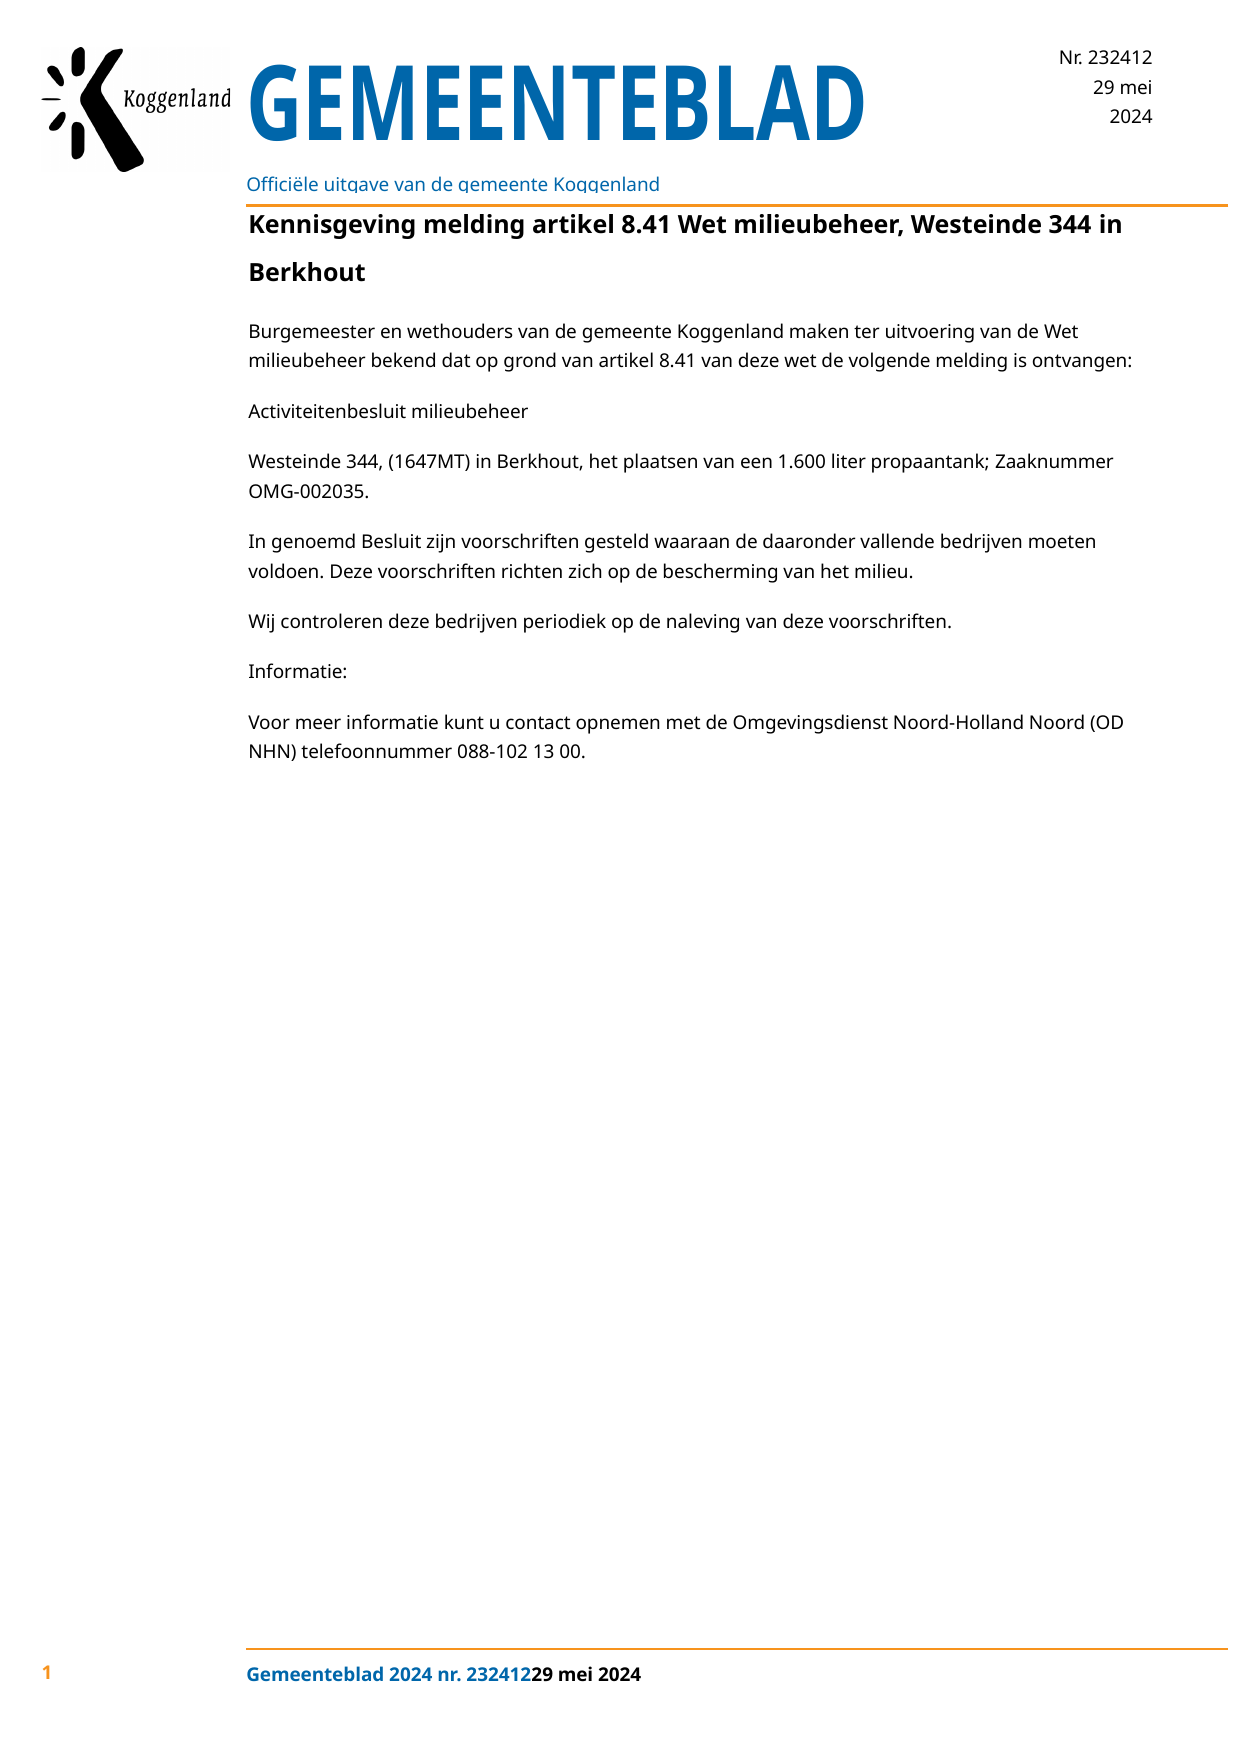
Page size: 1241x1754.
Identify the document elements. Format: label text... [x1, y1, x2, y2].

text Wij controleren deze bedrijven periodiek op de naleving van deze voorschriften. [248, 608, 1152, 634]
text Burgemeester en wethouders van de gemeente Koggenland maken ter uitvoering van de Wet milieubeheer bekend dat op grond van artikel 8.41 van deze wet de volgende melding is ontvangen: [248, 318, 1152, 373]
text Voor meer informatie kunt u contact opnemen met de Omgevingsdienst Noord-Holland Noord (OD NHN) telefoonnummer 088-102 13 00. [248, 709, 1152, 764]
text Kennisgeving melding artikel 8.41 Wet milieubeheer, Westeinde 344 in Berkhout [248, 207, 1152, 288]
picture [41, 47, 231, 172]
text Informatie: [248, 659, 1152, 684]
text Westeinde 344, (1647MT) in Berkhout, het plaatsen van een 1.600 liter propaantank; Zaaknummer OMG-002035. [248, 448, 1152, 504]
text Activiteitenbesluit milieubeheer [248, 398, 1152, 424]
text In genoemd Besluit zijn voorschriften gesteld waaraan de daaronder vallende bedrijven moeten voldoen. Deze voorschriften richten zich op de bescherming van het milieu. [248, 528, 1152, 584]
